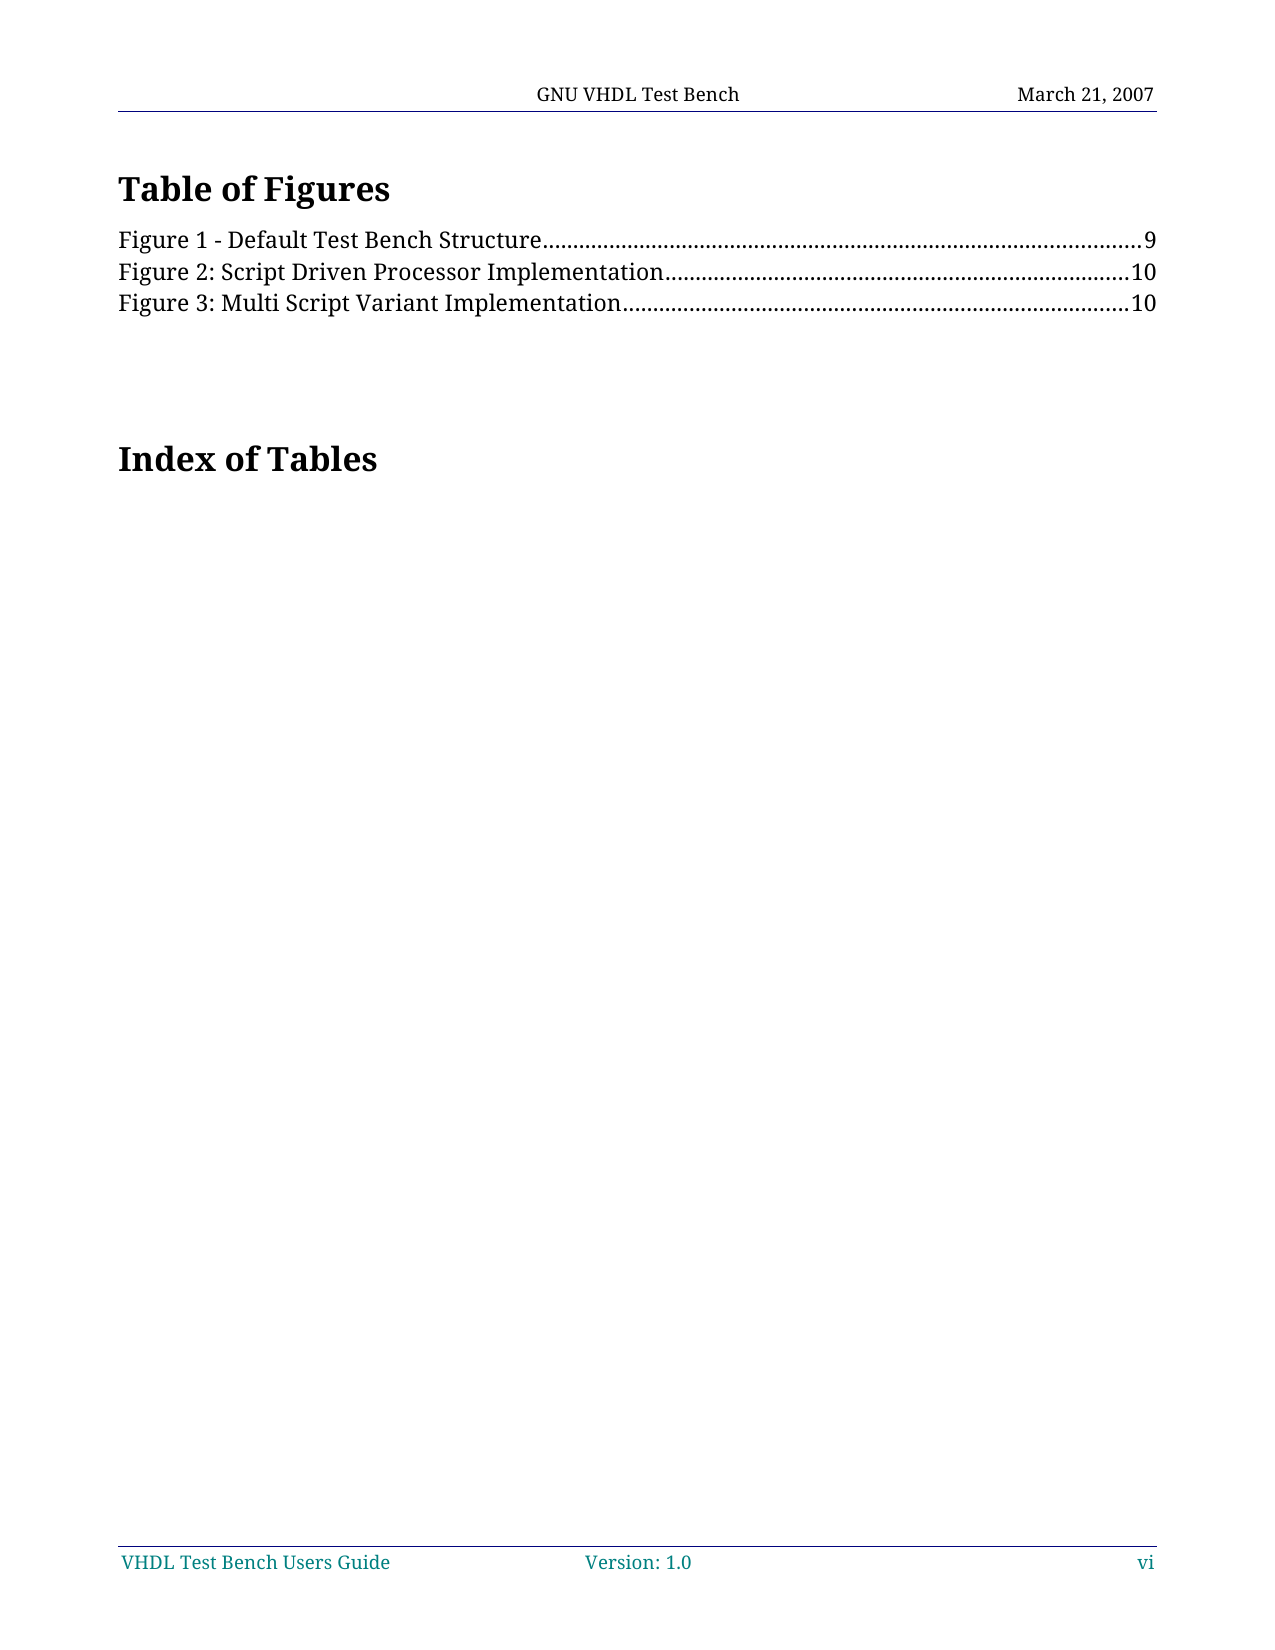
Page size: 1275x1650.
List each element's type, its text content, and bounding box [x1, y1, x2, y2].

text Figure 2: Script Driven Processor Implementation 10 [118, 255, 1157, 286]
subtitle Table of Figures [118, 166, 1157, 212]
subtitle Index of Tables [118, 436, 1157, 482]
text Figure 3: Multi Script Variant Implementation 10 [118, 286, 1157, 317]
text Figure 1 - Default Test Bench Structure 9 [118, 224, 1157, 255]
